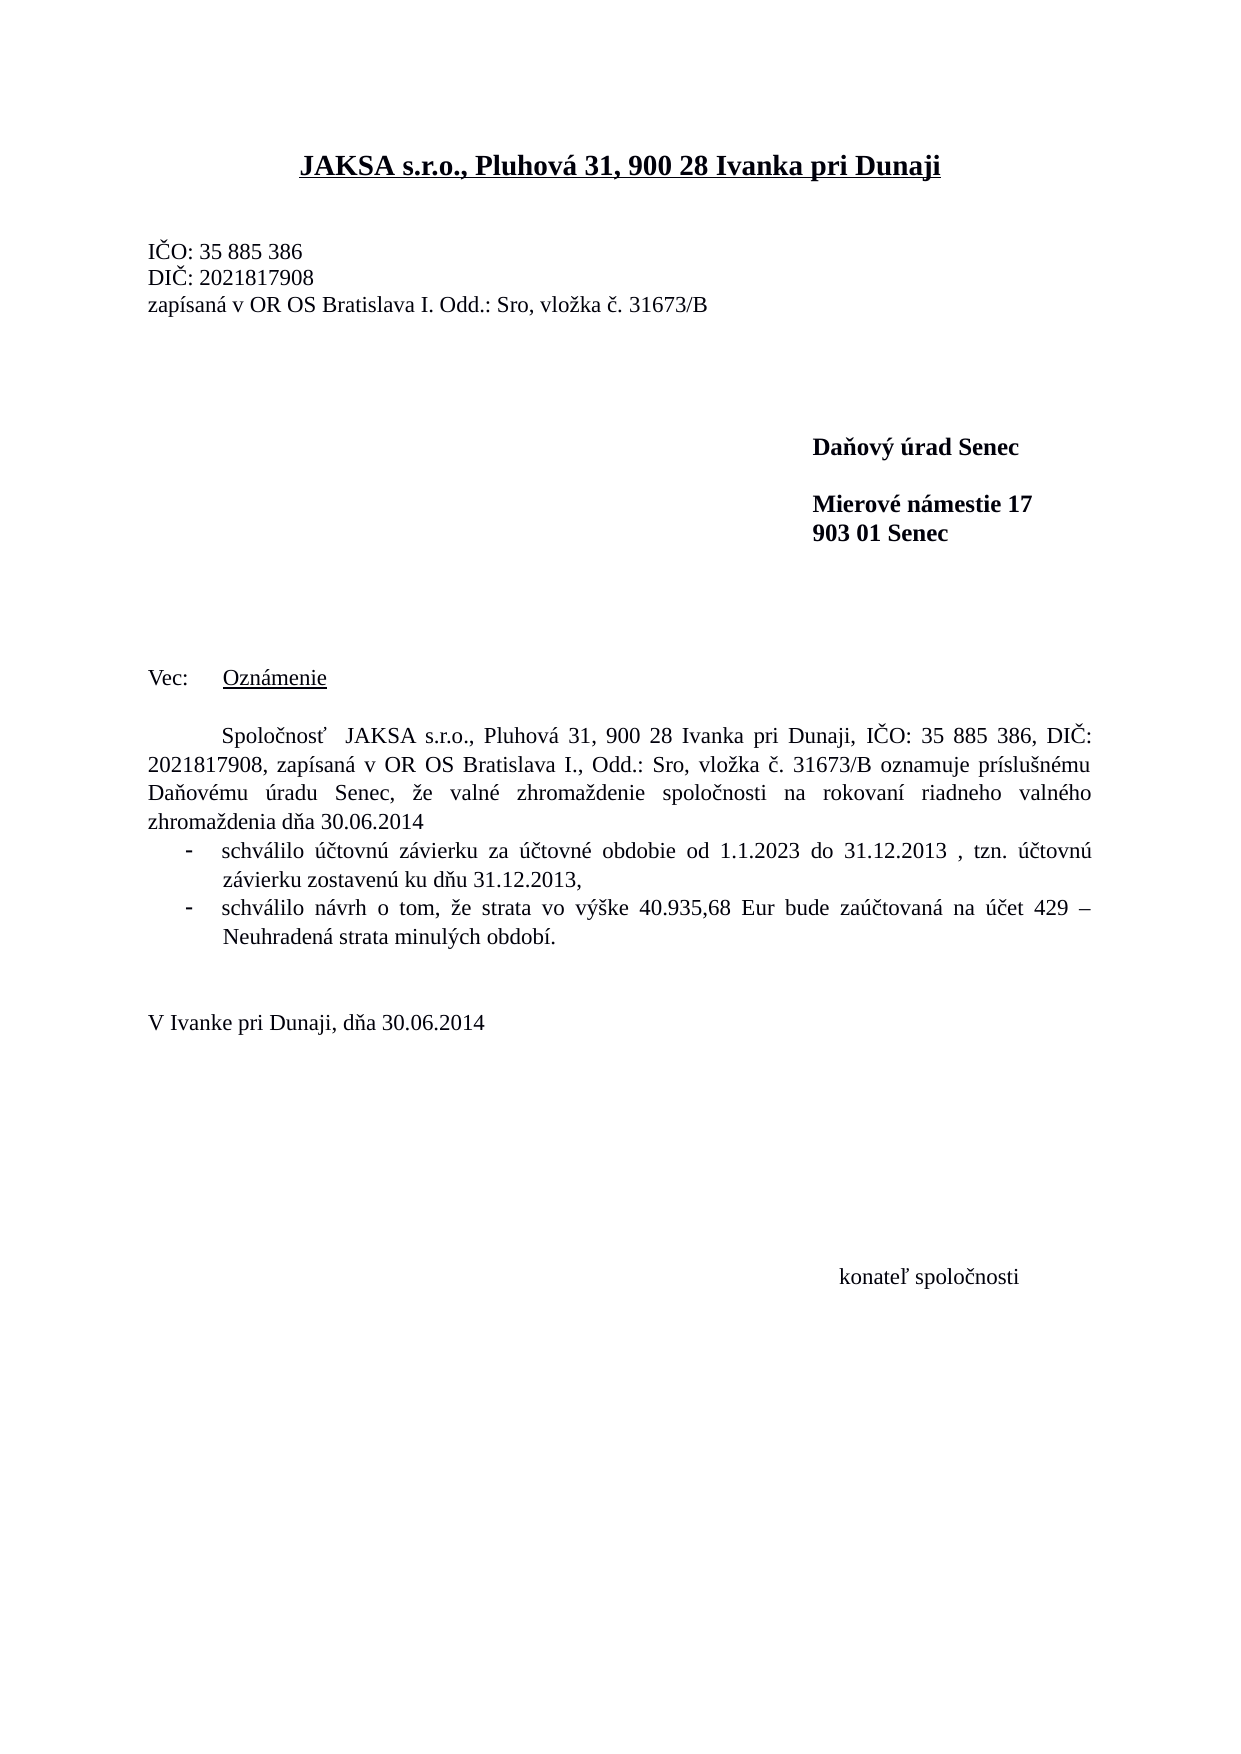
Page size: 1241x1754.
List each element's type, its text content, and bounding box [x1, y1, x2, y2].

text Spoločnosť JAKSA s.r.o., Pluhová 31, 900 28 Ivanka pri Dunaji, IČO: 35 885 386, DIČ: 2021817908, zapísaná v OR OS Bratislava I., Odd.: Sro, vložka č. 31673/B oznamuje príslušnému Daňovému úradu Senec, že valné zhromaždenie spoločnosti na rokovaní riadneho valného zhromaždenia dňa 30.06.2014 [148, 719, 1093, 834]
text IČO: 35 885 386 [148, 238, 1093, 264]
text zapísaná v OR OS Bratislava I. Odd.: Sro, vložka č. 31673/B [148, 291, 1093, 317]
text Mierové námestie 17 [148, 489, 1093, 518]
text konateľ spoločnosti [148, 1261, 1093, 1290]
list schválilo účtovnú závierku za účtovné obdobie od 1.1.2023 do 31.12.2013 , tzn. účtovnú závierku zostavenú ku dňu 31.12.2013, [185, 834, 1093, 892]
text JAKSA s.r.o., Pluhová 31, 900 28 Ivanka pri Dunaji [148, 148, 1093, 181]
text Daňový úrad Senec [148, 432, 1093, 461]
text Vec: Oznámenie [148, 662, 1093, 691]
text DIČ: 2021817908 [148, 264, 1093, 291]
text 903 01 Senec [148, 518, 1093, 547]
list schválilo návrh o tom, že strata vo výške 40.935,68 Eur bude zaúčtovaná na účet 429 – Neuhradená strata minulých období. [185, 892, 1093, 949]
text V Ivanke pri Dunaji, dňa 30.06.2014 [148, 1007, 1093, 1036]
